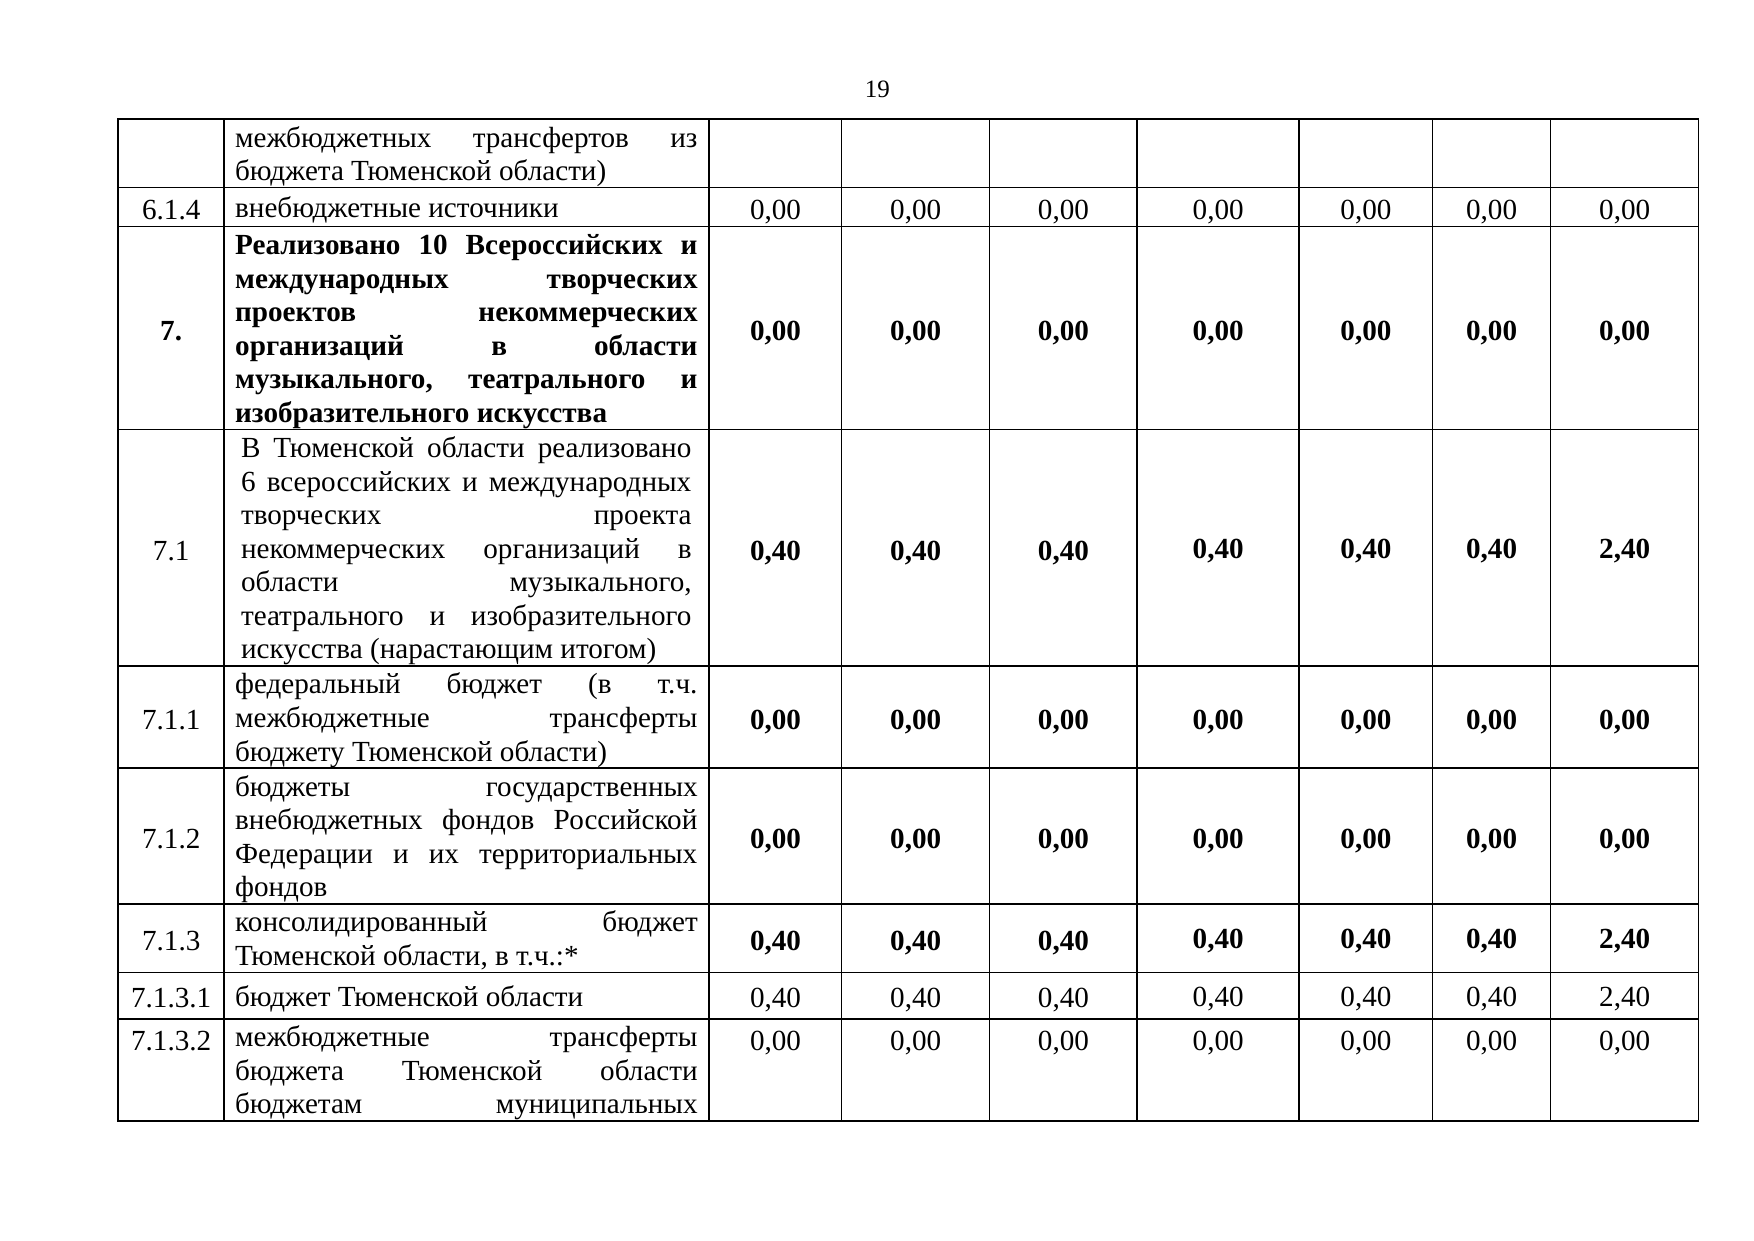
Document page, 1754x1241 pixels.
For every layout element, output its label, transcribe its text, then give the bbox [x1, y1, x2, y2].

table_cell [1138, 120, 1298, 187]
table_cell 0,40 [990, 905, 1136, 972]
table_cell 7.1.3 [119, 905, 223, 972]
table_cell 0,00 [990, 227, 1136, 429]
table_cell 0,00 [1433, 1020, 1550, 1120]
table_cell 7.1 [119, 430, 223, 665]
table_cell 0,00 [1138, 1020, 1298, 1120]
table_cell бюджеты государственных внебюджетных фондов Российской Федерации и их территориальных фондов [225, 769, 708, 903]
table_cell 0,40 [710, 905, 841, 972]
table_cell 0,00 [1433, 769, 1550, 903]
table_cell [710, 120, 841, 187]
table_cell [990, 120, 1136, 187]
table_cell 0,40 [1300, 973, 1432, 1018]
table_cell 0,40 [710, 973, 841, 1018]
table_cell 0,00 [1433, 227, 1550, 429]
table_cell 0,00 [842, 188, 989, 226]
table_cell 6.1.4 [119, 188, 223, 226]
table_cell 0,00 [1551, 1020, 1698, 1120]
table_cell 0,40 [1300, 430, 1432, 665]
table_cell 0,00 [990, 769, 1136, 903]
table_cell 2,40 [1551, 430, 1698, 665]
table_cell [1300, 120, 1432, 187]
table_cell бюджет Тюменской области [225, 973, 708, 1018]
table_cell 0,40 [1433, 973, 1550, 1018]
table_cell 7.1.2 [119, 769, 223, 903]
table_cell В Тюменской области реализовано 6 всероссийских и международных творческих проекта некоммерческих организаций в области музыкального, театрального и изобразительного искусства (нарастающим итогом) [225, 430, 708, 665]
table_cell 0,00 [1300, 769, 1432, 903]
table_cell 0,00 [1138, 227, 1298, 429]
table_cell 0,00 [1551, 769, 1698, 903]
table_cell 0,00 [990, 188, 1136, 226]
table_cell 0,40 [1138, 430, 1298, 665]
table_cell 0,00 [1433, 667, 1550, 767]
table_cell 7.1.3.1 [119, 973, 223, 1018]
table_cell консолидированный бюджет Тюменской области, в т.ч.:* [225, 905, 708, 972]
table_cell 0,00 [990, 667, 1136, 767]
table_cell [1433, 120, 1550, 187]
table_cell [1551, 120, 1698, 187]
table_cell 0,40 [842, 430, 989, 665]
table_cell 0,00 [710, 227, 841, 429]
table_cell 0,00 [842, 227, 989, 429]
table_cell 0,00 [1300, 667, 1432, 767]
table_cell 0,40 [842, 973, 989, 1018]
table_cell межбюджетные трансферты бюджета Тюменской области бюджетам муниципальных [225, 1020, 708, 1120]
table_cell 0,40 [1433, 430, 1550, 665]
table_cell 0,40 [990, 973, 1136, 1018]
table_cell 0,00 [842, 769, 989, 903]
table_cell 0,00 [710, 1020, 841, 1120]
table_cell 0,00 [1551, 188, 1698, 226]
table_cell 0,40 [990, 430, 1136, 665]
table_cell федеральный бюджет (в т.ч. межбюджетные трансферты бюджету Тюменской области) [225, 667, 708, 767]
table_cell 0,40 [1138, 973, 1298, 1018]
table_cell [842, 120, 989, 187]
table_cell 0,00 [710, 667, 841, 767]
table_cell 7.1.3.2 [119, 1020, 223, 1120]
table_cell 7. [119, 227, 223, 429]
table_cell [119, 120, 223, 187]
table_cell 0,00 [1433, 188, 1550, 226]
table_cell 0,00 [842, 1020, 989, 1120]
table_cell 0,00 [1138, 667, 1298, 767]
table_cell 0,00 [1138, 188, 1298, 226]
table_cell 7.1.1 [119, 667, 223, 767]
table_cell 0,40 [1138, 905, 1298, 972]
table_cell 0,40 [710, 430, 841, 665]
table_cell 0,00 [1551, 667, 1698, 767]
table_cell межбюджетных трансфертов из бюджета Тюменской области) [225, 120, 708, 187]
table_cell 0,00 [710, 188, 841, 226]
table_cell Реализовано 10 Всероссийских и международных творческих проектов некоммерческих организаций в области музыкального, театрального и изобразительного искусства [225, 227, 708, 429]
table_cell 2,40 [1551, 973, 1698, 1018]
table_cell 0,40 [1433, 905, 1550, 972]
table_cell 0,00 [1300, 227, 1432, 429]
table_cell 0,00 [1551, 227, 1698, 429]
table_cell 0,40 [842, 905, 989, 972]
table_cell 0,40 [1300, 905, 1432, 972]
table_cell 0,00 [1138, 769, 1298, 903]
table_cell 0,00 [1300, 1020, 1432, 1120]
table_cell 0,00 [1300, 188, 1432, 226]
table_cell внебюджетные источники [225, 188, 708, 226]
table_cell 0,00 [990, 1020, 1136, 1120]
table_cell 2,40 [1551, 905, 1698, 972]
table_cell 0,00 [710, 769, 841, 903]
table_cell 0,00 [842, 667, 989, 767]
